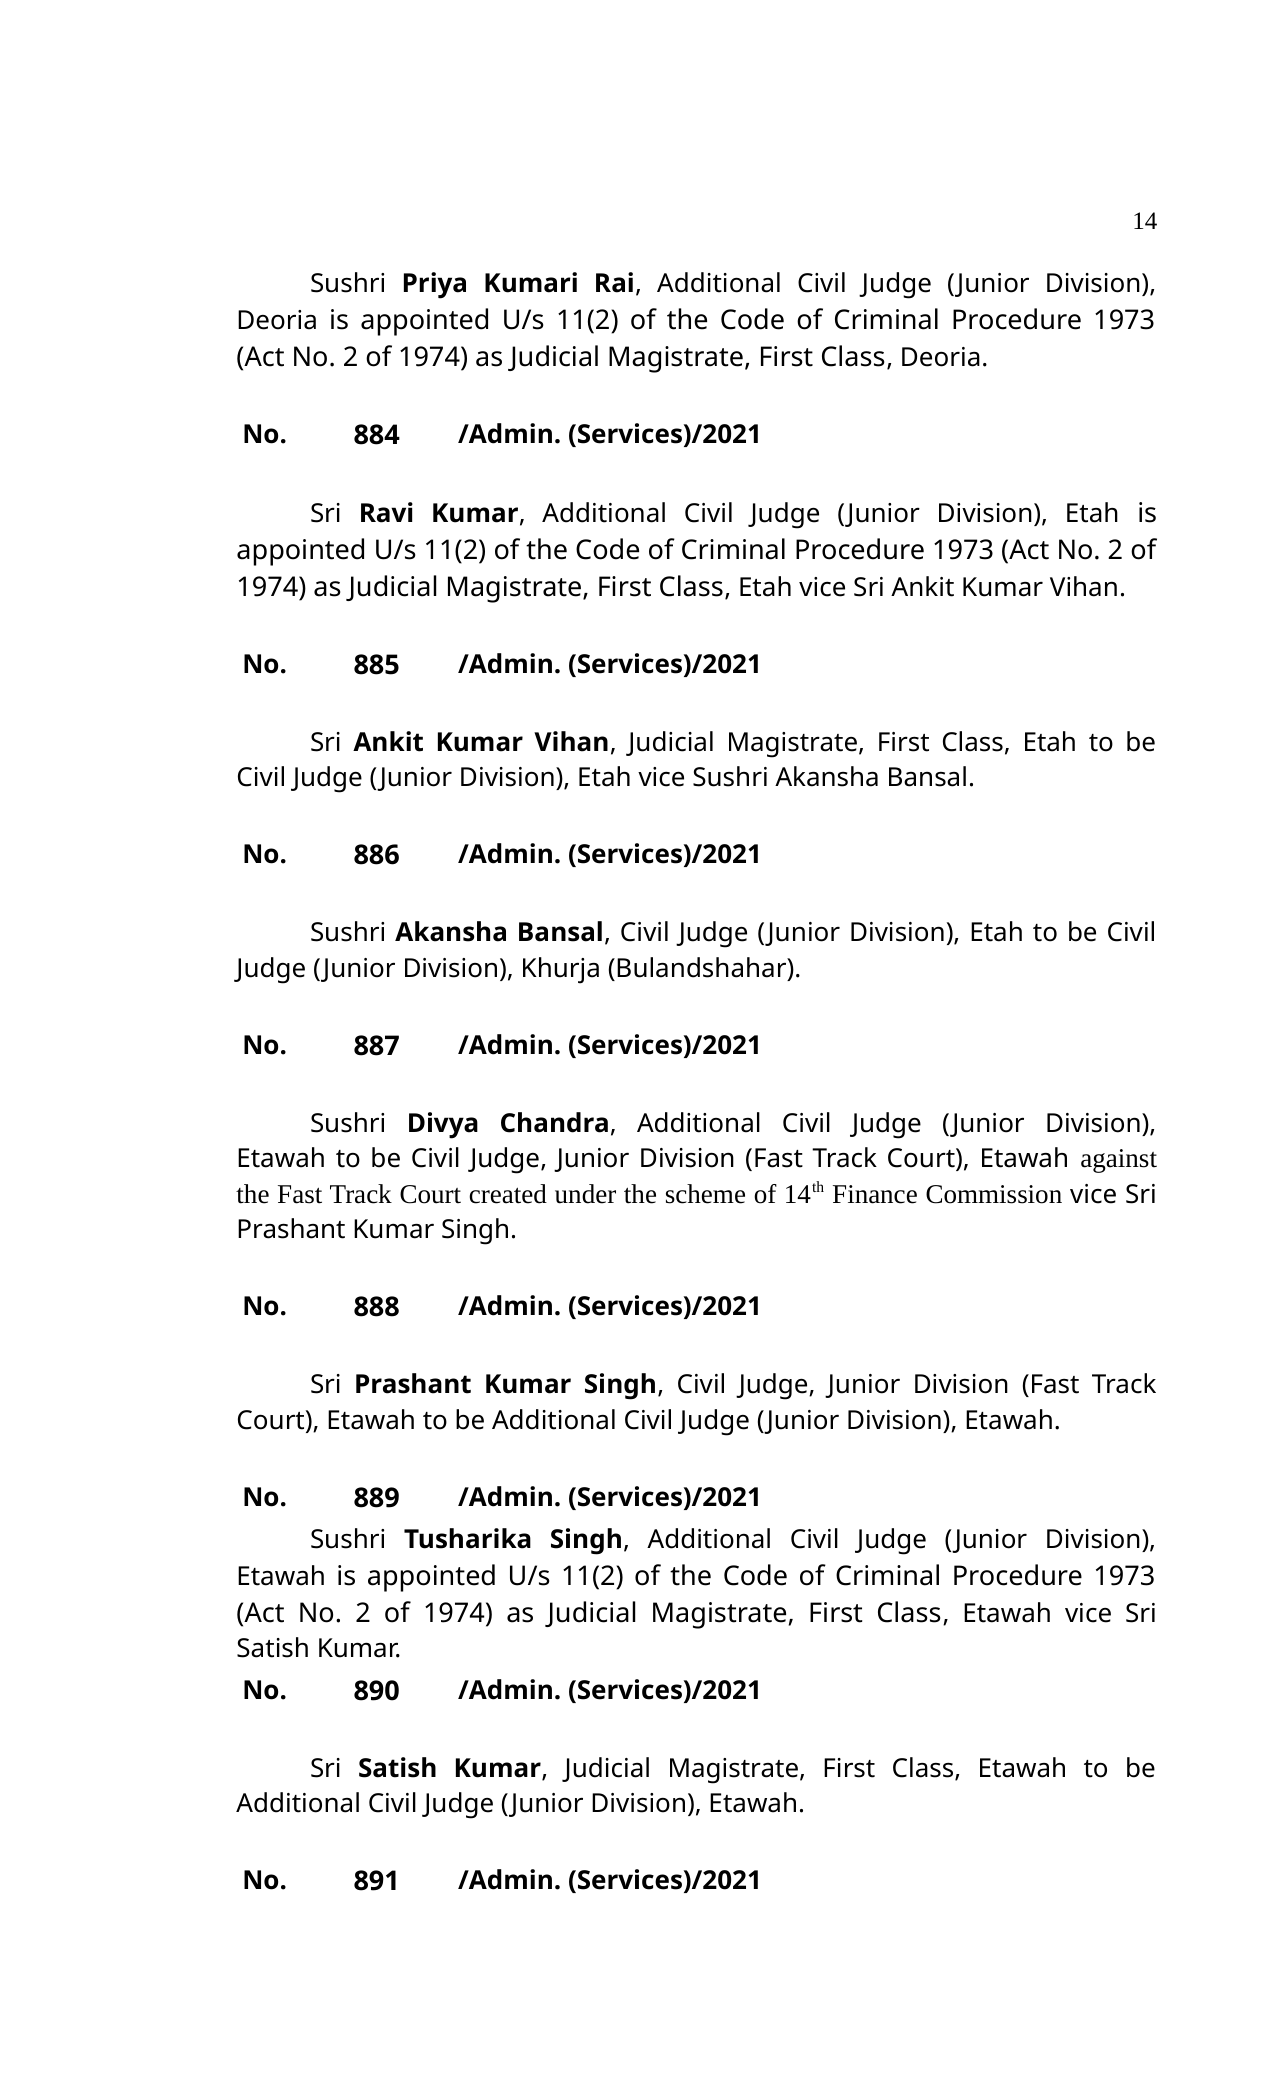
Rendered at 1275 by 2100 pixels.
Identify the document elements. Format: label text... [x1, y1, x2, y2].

table_header No. [236, 640, 310, 688]
table_header [310, 1021, 452, 1069]
table_header [310, 640, 452, 688]
text Sri Satish Kumar, Judicial Magistrate, First Class, Etawah to be Additional Civil Judge (Junior Division), Etawah. [236, 1749, 1157, 1820]
table_header /Admin. (Services)/2021 [452, 1473, 811, 1521]
table_header [310, 410, 452, 458]
table_header No. [236, 830, 310, 878]
table_header [310, 1473, 452, 1521]
table_header No. [236, 410, 310, 458]
table_header /Admin. (Services)/2021 [452, 1856, 811, 1904]
table_header No. [236, 1473, 310, 1521]
table_header /Admin. (Services)/2021 [452, 640, 811, 688]
text Sri Ravi Kumar, Additional Civil Judge (Junior Division), Etah is appointed U/s 11(2) of the Code of Criminal Procedure 1973 (Act No. 2 of 1974) as Judicial Magistrate, First Class, Etah vice Sri Ankit Kumar Vihan. [236, 493, 1157, 604]
table_header /Admin. (Services)/2021 [452, 1282, 811, 1330]
table_header No. [236, 1856, 310, 1904]
table_header /Admin. (Services)/2021 [452, 1666, 811, 1714]
table_header [310, 1282, 452, 1330]
text Sushri Akansha Bansal, Civil Judge (Junior Division), Etah to be Civil Judge (Junior Division), Khurja (Bulandshahar). [236, 914, 1157, 985]
table_header /Admin. (Services)/2021 [452, 410, 811, 458]
table_header /Admin. (Services)/2021 [452, 830, 811, 878]
table_header [310, 830, 452, 878]
text Sushri Tusharika Singh, Additional Civil Judge (Junior Division), Etawah is appointed U/s 11(2) of the Code of Criminal Procedure 1973 (Act No. 2 of 1974) as Judicial Magistrate, First Class, Etawah vice Sri Satish Kumar. [236, 1521, 1157, 1666]
text Sri Prashant Kumar Singh, Civil Judge, Junior Division (Fast Track Court), Etawah to be Additional Civil Judge (Junior Division), Etawah. [236, 1366, 1157, 1437]
table_header [310, 1666, 452, 1714]
text Sushri Priya Kumari Rai, Additional Civil Judge (Junior Division), Deoria is appointed U/s 11(2) of the Code of Criminal Procedure 1973 (Act No. 2 of 1974) as Judicial Magistrate, First Class, Deoria. [236, 265, 1157, 374]
text Sushri Divya Chandra, Additional Civil Judge (Junior Division), Etawah to be Civil Judge, Junior Division (Fast Track Court), Etawah against the Fast Track Court created under the scheme of 14th Finance Commission vice Sri Prashant Kumar Singh. [236, 1104, 1157, 1246]
table_header No. [236, 1282, 310, 1330]
table_header No. [236, 1021, 310, 1069]
text Sri Ankit Kumar Vihan, Judicial Magistrate, First Class, Etah to be Civil Judge (Junior Division), Etah vice Sushri Akansha Bansal. [236, 723, 1157, 794]
table_header No. [236, 1666, 310, 1714]
table_header [310, 1856, 452, 1904]
table_header /Admin. (Services)/2021 [452, 1021, 811, 1069]
